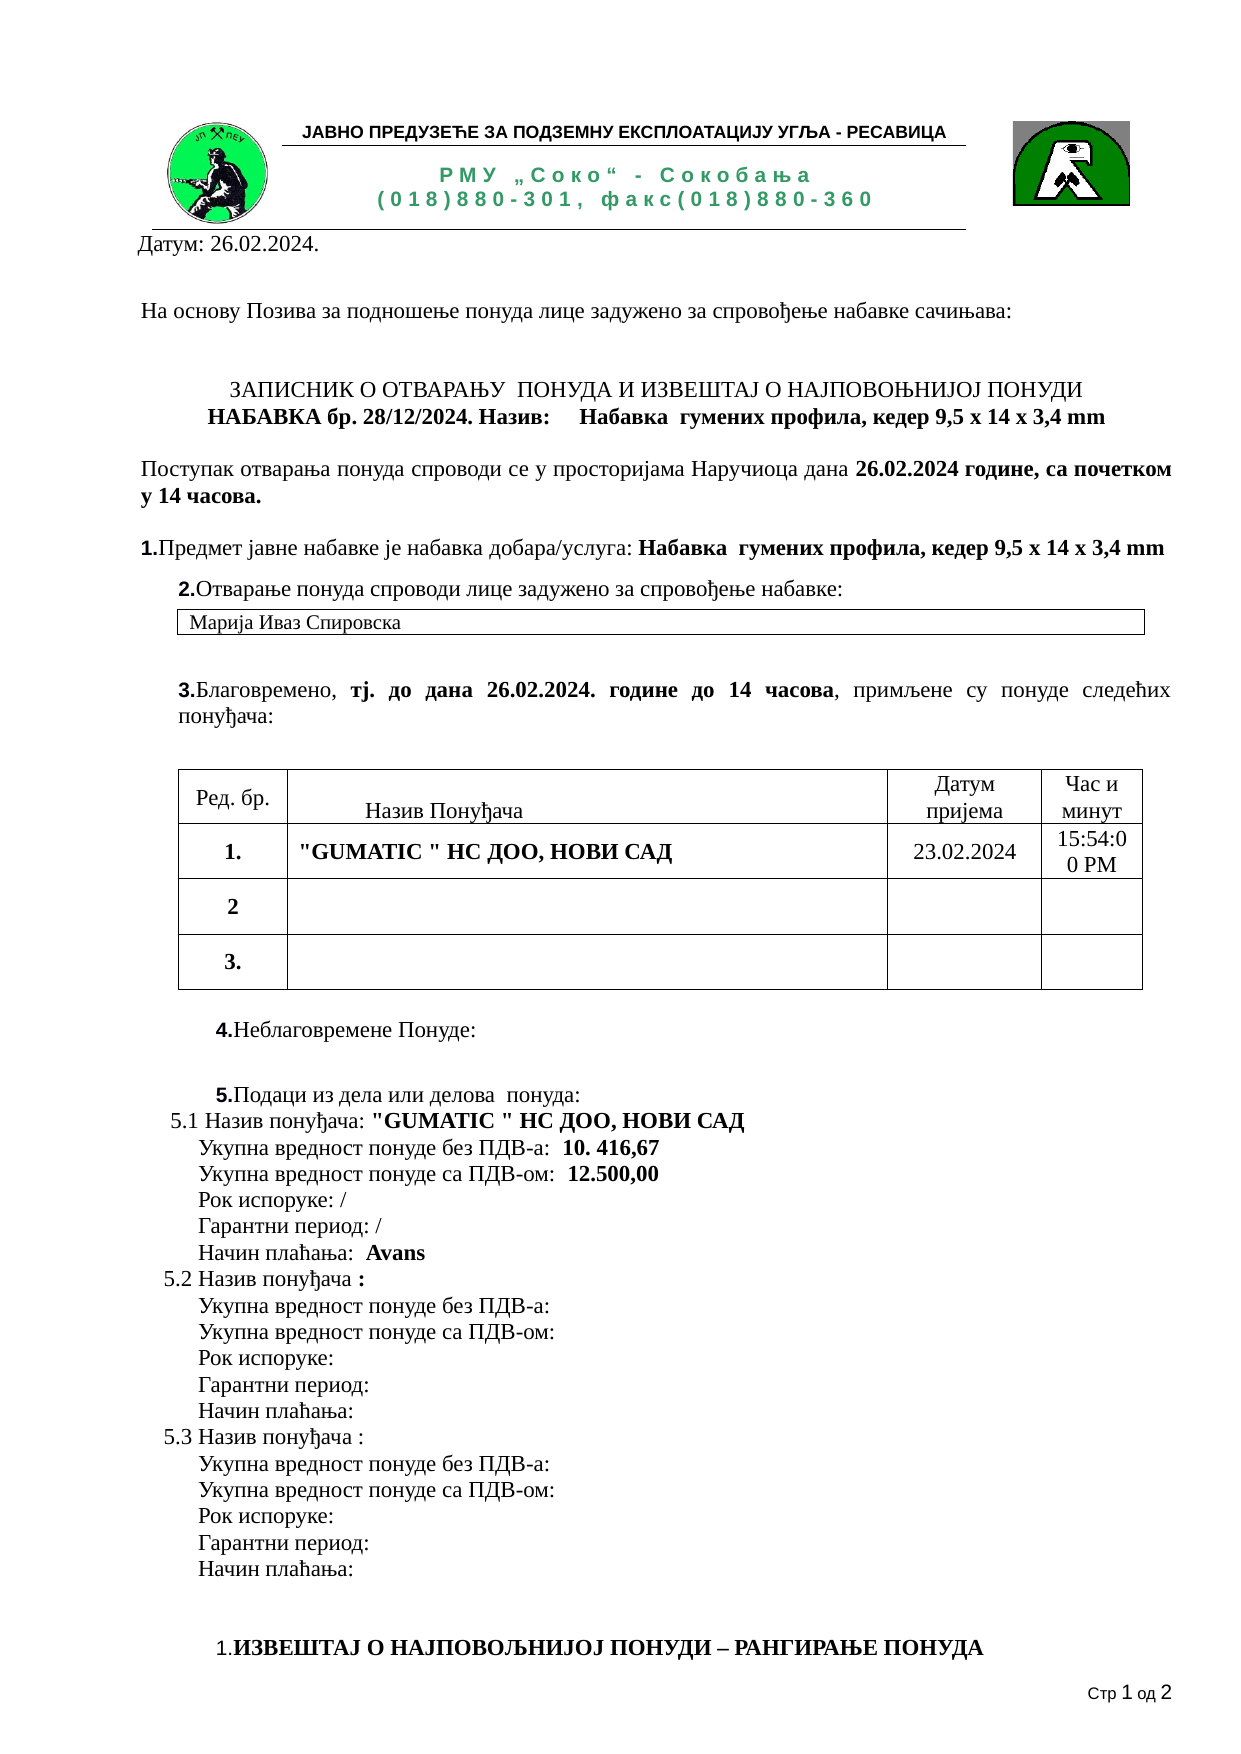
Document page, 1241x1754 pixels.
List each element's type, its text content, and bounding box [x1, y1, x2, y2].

table_header Час и минут [1042, 770, 1142, 823]
table_cell 2 [179, 879, 287, 933]
table_cell [288, 879, 887, 933]
text Начин плаћања: Avans [141, 1239, 1172, 1265]
text Датум: 26.02.2024. [103, 230, 1174, 257]
table_cell 3. [179, 935, 287, 989]
table_header [152, 122, 282, 229]
text Укупна вредност понуде без ПДВ-а: [141, 1292, 1172, 1318]
table_header Датум пријема [888, 770, 1041, 823]
table_header Марија Иваз Спировска [178, 610, 1144, 634]
table_cell "GUMATIC " НС ДОО, НОВИ САД [288, 824, 887, 878]
table_header Ред. бр. [179, 770, 287, 823]
text Рок испоруке: [141, 1502, 1172, 1529]
text Рок испоруке: / [141, 1186, 1172, 1213]
table_header [966, 122, 1177, 229]
text Укупна вредност понуде са ПДВ-ом: 12.500,00 [141, 1160, 1172, 1186]
table_cell [288, 935, 887, 989]
picture [166, 121, 268, 224]
text Укупна вредност понуде без ПДВ-а: [141, 1450, 1172, 1476]
table_header ЈАВНО ПРЕДУЗЕЋЕ ЗА ПОДЗЕМНУ ЕКСПЛОАТАЦИЈУ УГЉА - РЕСАВИЦА [282, 122, 966, 144]
text 5.3 Назив понуђача : [141, 1423, 1172, 1450]
text Поступак отварања понуда спроводи се у просторијама Наручиоца дана 26.02.2024 године, са почетком у 14 часова. [141, 455, 1172, 508]
text Гарантни период: / [141, 1213, 1172, 1239]
table_cell 23.02.2024 [888, 824, 1041, 878]
text 5.1 Назив понуђача: "GUMATIC " НС ДОО, НОВИ САД [170, 1107, 1172, 1133]
text 5.2 Назив понуђача : [141, 1265, 1172, 1292]
table_cell 15:54:00 PM [1042, 824, 1142, 878]
text Гарантни период: [141, 1529, 1172, 1555]
text Начин плаћања: [141, 1555, 1172, 1582]
list Подаци из дела или делова понуда: [216, 1081, 1172, 1107]
table_cell [1042, 935, 1142, 989]
text Гарантни период: [141, 1371, 1172, 1397]
text Укупна вредност понуде без ПДВ-а: 10. 416,67 [141, 1133, 1172, 1160]
table_cell РМУ „Соко“ - Сокобања (018)880-301, факс(018)880-360 [282, 146, 966, 229]
text ЗАПИСНИК О ОТВАРАЊУ ПОНУДА И ИЗВЕШТАЈ О НАЈПОВОЊНИЈОЈ ПОНУДИ [141, 376, 1172, 403]
text Начин плаћања: [141, 1397, 1172, 1423]
list Отварање понуда спроводи лице задужено за спровођење набавке: [178, 575, 1172, 602]
text НАБАВКА бр. 28/12/2024. Назив: Набавка гумених профила, кедер 9,5 x 14 x 3,4 mm [141, 403, 1172, 429]
list ИЗВЕШТАЈ О НАЈПОВОЉНИЈОЈ ПОНУДИ – РАНГИРАЊЕ ПОНУДА [216, 1634, 1172, 1661]
text На основу Позива за подношење понуда лице задужено за спровођење набавке сачињава: [141, 297, 1172, 324]
text Укупна вредност понуде са ПДВ-ом: [141, 1476, 1172, 1502]
table_cell [1042, 879, 1142, 933]
text Укупна вредност понуде са ПДВ-ом: [141, 1318, 1172, 1344]
text Рок испоруке: [141, 1344, 1172, 1371]
picture [1012, 121, 1130, 206]
table_cell [888, 879, 1041, 933]
table_header Назив Понуђача [288, 770, 887, 823]
table_cell 1. [179, 824, 287, 878]
list Благовремено, тј. до дана 26.02.2024. године до 14 часова, примљене су понуде следећих понуђача: [178, 676, 1172, 729]
list Неблаговремене Понуде: [216, 1016, 1172, 1042]
list Предмет јавне набавке је набавка добара/услуга: Набавка гумених профила, кедер 9,5 x 14 x 3,4 mm [141, 534, 1172, 561]
table_cell [888, 935, 1041, 989]
